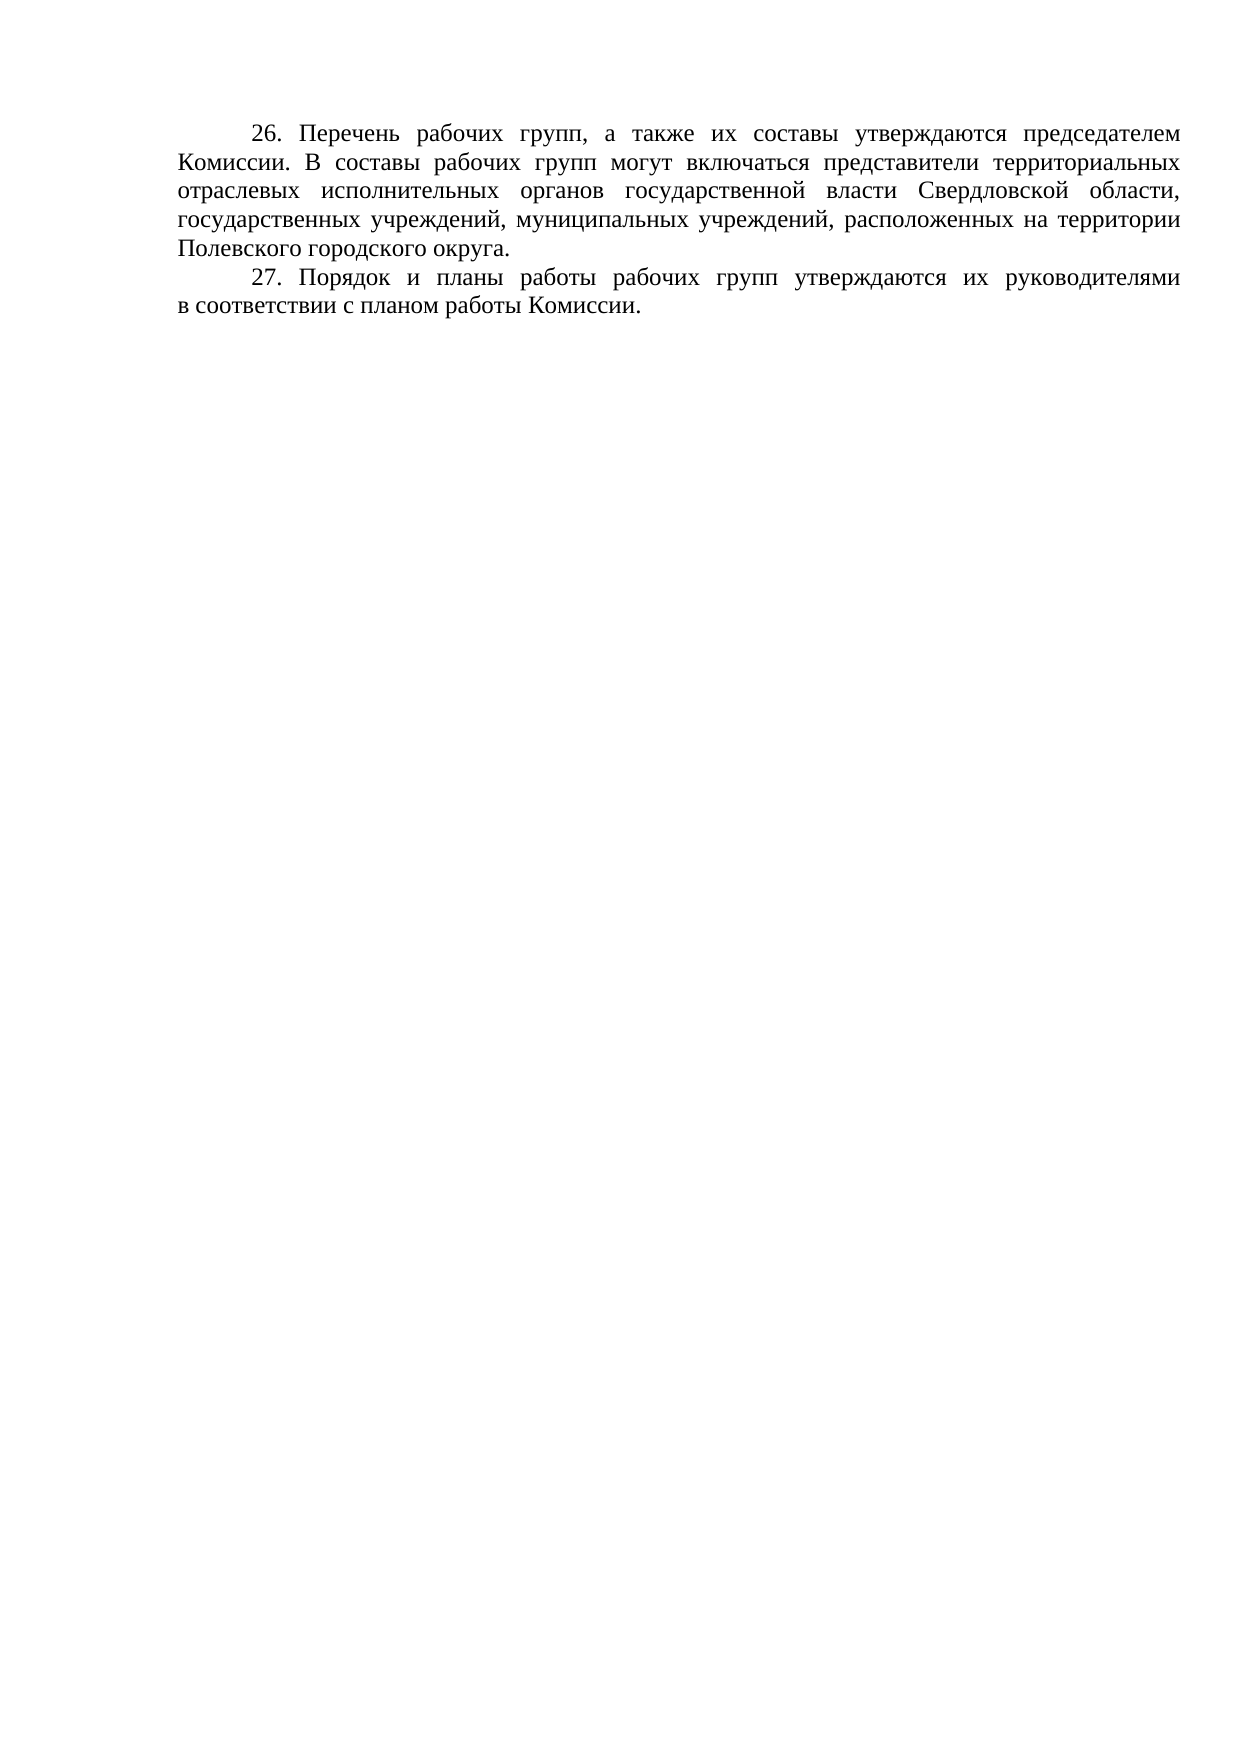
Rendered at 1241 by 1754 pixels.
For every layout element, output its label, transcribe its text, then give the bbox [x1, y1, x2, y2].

text 27. Порядок и планы работы рабочих групп утверждаются их руководителями в соответствии с планом работы Комиссии. [177, 262, 1181, 319]
text 26. Перечень рабочих групп, а также их составы утверждаются председателем Комиссии. В составы рабочих групп могут включаться представители территориальных отраслевых исполнительных органов государственной власти Свердловской области, государственных учреждений, муниципальных учреждений, расположенных на территории Полевского городского округа. [177, 118, 1181, 262]
